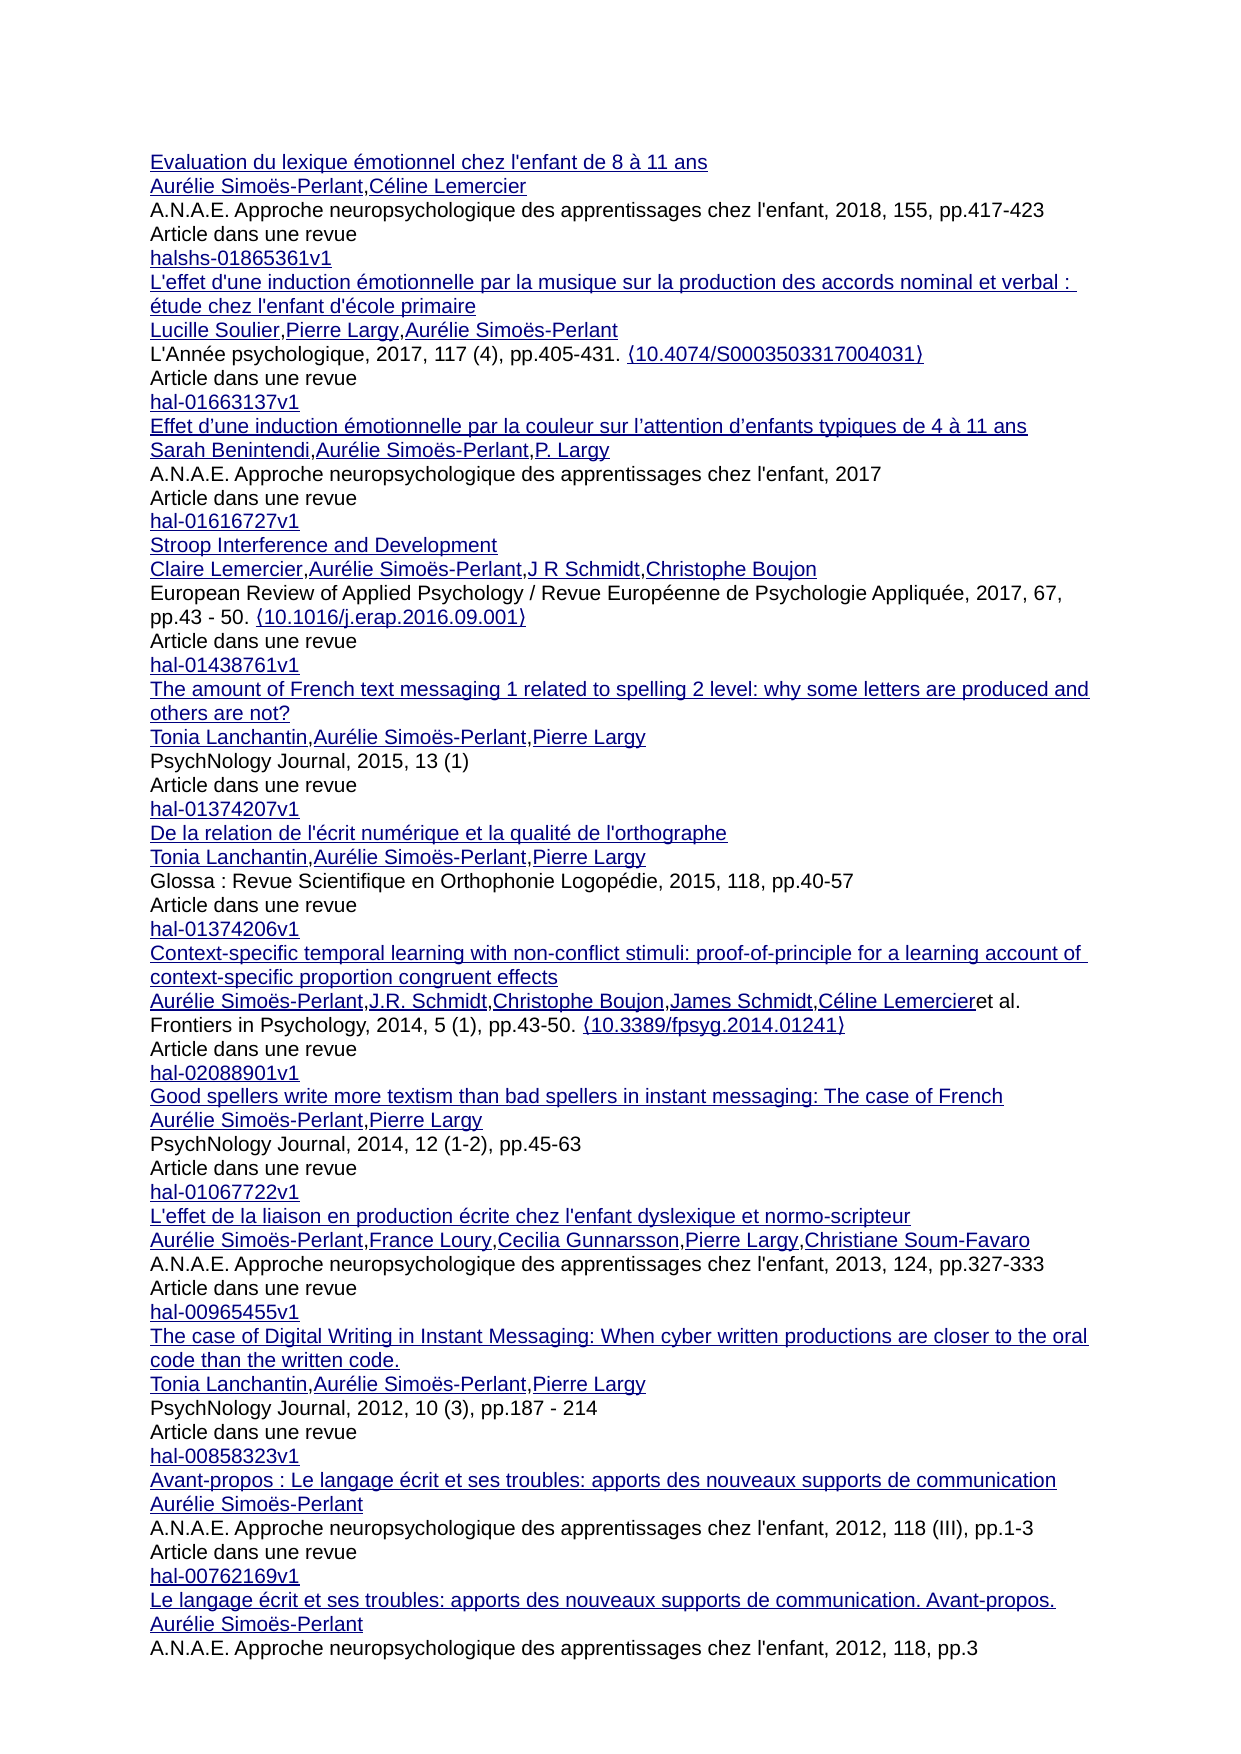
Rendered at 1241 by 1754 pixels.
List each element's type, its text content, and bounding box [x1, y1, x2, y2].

table_cell The case of Digital Writing in Instant Messaging: When cyber written productions are closer to the oral code than the written code. Tonia Lanchantin,Aurélie Simoës-Perlant,Pierre Largy PsychNology Journal, 2012, 10 (3), pp.187 - 214 Article dans une revue hal-00858323v1 [150, 1324, 1090, 1468]
table_cell Le langage écrit et ses troubles: apports des nouveaux supports de communication. Avant-propos. Aurélie Simoës-Perlant A.N.A.E. Approche neuropsychologique des apprentissages chez l'enfant, 2012, 118, pp.3 [150, 1588, 1090, 1659]
table_cell Context-specific temporal learning with non-conflict stimuli: proof-of-principle for a learning account of context-specific proportion congruent effects Aurélie Simoës-Perlant,J.R. Schmidt,Christophe Boujon,James Schmidt,Céline Lemercieret al. Frontiers in Psychology, 2014, 5 (1), pp.43-50. ⟨10.3389/fpsyg.2014.01241⟩ Article dans une revue hal-02088901v1 [150, 941, 1090, 1084]
table_cell Evaluation du lexique émotionnel chez l'enfant de 8 à 11 ans Aurélie Simoës-Perlant,Céline Lemercier A.N.A.E. Approche neuropsychologique des apprentissages chez l'enfant, 2018, 155, pp.417-423 Article dans une revue halshs-01865361v1 [150, 150, 1090, 270]
table_cell De la relation de l'écrit numérique et la qualité de l'orthographe Tonia Lanchantin,Aurélie Simoës-Perlant,Pierre Largy Glossa : Revue Scientifique en Orthophonie Logopédie, 2015, 118, pp.40-57 Article dans une revue hal-01374206v1 [150, 821, 1090, 941]
table_cell Good spellers write more textism than bad spellers in instant messaging: The case of French Aurélie Simoës-Perlant,Pierre Largy PsychNology Journal, 2014, 12 (1-2), pp.45-63 Article dans une revue hal-01067722v1 [150, 1084, 1090, 1204]
table_cell Stroop Interference and Development Claire Lemercier,Aurélie Simoës-Perlant,J R Schmidt,Christophe Boujon European Review of Applied Psychology / Revue Européenne de Psychologie Appliquée, 2017, 67, pp.43 - 50. ⟨10.1016/j.erap.2016.09.001⟩ Article dans une revue hal-01438761v1 [150, 533, 1090, 677]
table_cell Effet d’une induction émotionnelle par la couleur sur l’attention d’enfants typiques de 4 à 11 ans Sarah Benintendi,Aurélie Simoës-Perlant,P. Largy A.N.A.E. Approche neuropsychologique des apprentissages chez l'enfant, 2017 Article dans une revue hal-01616727v1 [150, 414, 1090, 533]
table_cell L'effet de la liaison en production écrite chez l'enfant dyslexique et normo-scripteur Aurélie Simoës-Perlant,France Loury,Cecilia Gunnarsson,Pierre Largy,Christiane Soum-Favaro A.N.A.E. Approche neuropsychologique des apprentissages chez l'enfant, 2013, 124, pp.327-333 Article dans une revue hal-00965455v1 [150, 1204, 1090, 1324]
table_cell others are not? Tonia Lanchantin,Aurélie Simoës-Perlant,Pierre Largy PsychNology Journal, 2015, 13 (1) Article dans une revue hal-01374207v1 [150, 699, 1090, 821]
table_cell Avant-propos : Le langage écrit et ses troubles: apports des nouveaux supports de communication Aurélie Simoës-Perlant A.N.A.E. Approche neuropsychologique des apprentissages chez l'enfant, 2012, 118 (III), pp.1-3 Article dans une revue hal-00762169v1 [150, 1468, 1090, 1587]
table_cell The amount of French text messaging 1 related to spelling 2 level: why some letters are produced and [150, 677, 1090, 698]
table_cell L'effet d'une induction émotionnelle par la musique sur la production des accords nominal et verbal : étude chez l'enfant d'école primaire Lucille Soulier,Pierre Largy,Aurélie Simoës-Perlant L'Année psychologique, 2017, 117 (4), pp.405-431. ⟨10.4074/S0003503317004031⟩ Article dans une revue hal-01663137v1 [150, 270, 1090, 413]
